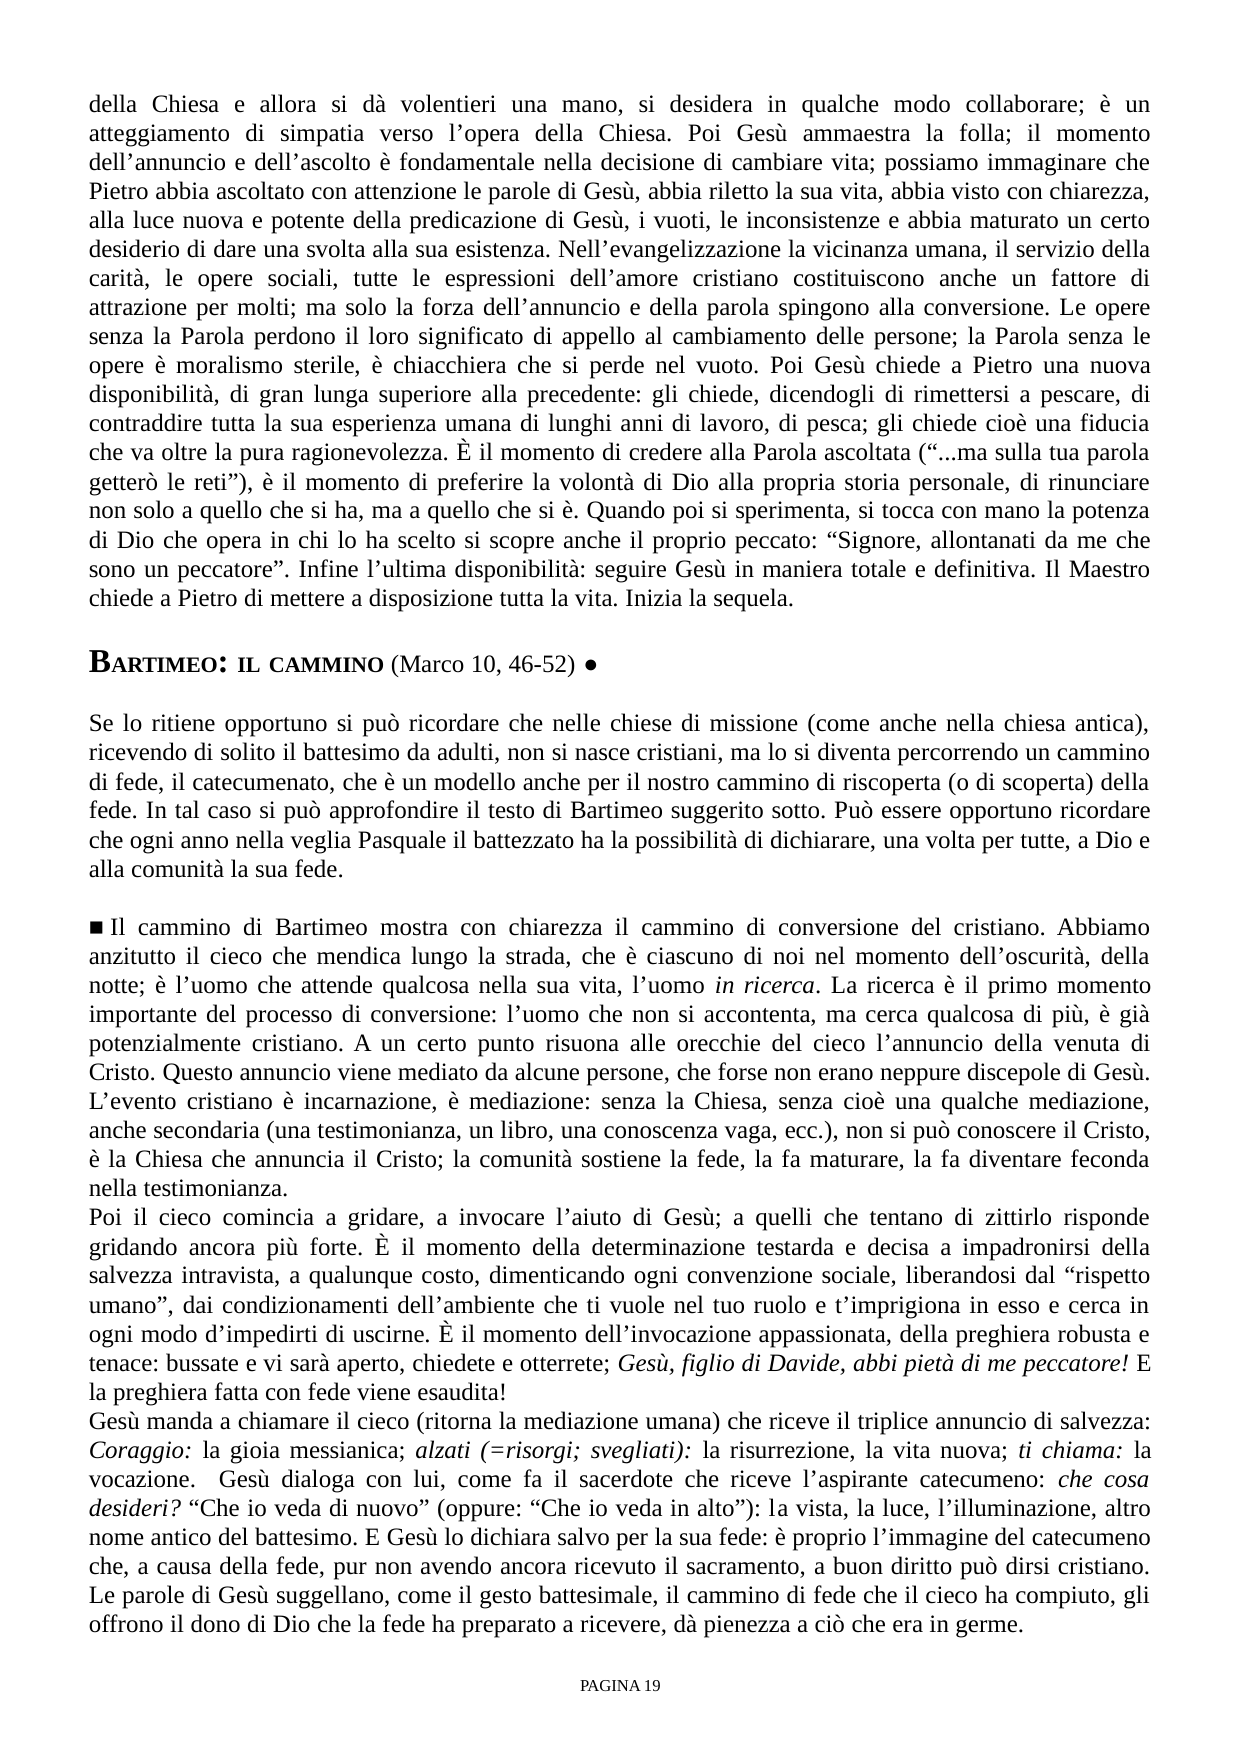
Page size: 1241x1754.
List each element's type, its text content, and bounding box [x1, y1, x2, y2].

text ■ Il cammino di Bartimeo mostra con chiarezza il cammino di conversione del cristiano. Abbiamo anzitutto il cieco che mendica lungo la strada, che è ciascuno di noi nel momento dell’oscurità, della notte; è l’uomo che attende qualcosa nella sua vita, l’uomo in ricerca. La ricerca è il primo momento importante del processo di conversione: l’uomo che non si accontenta, ma cerca qualcosa di più, è già potenzialmente cristiano. A un certo punto risuona alle orecchie del cieco l’annuncio della venuta di Cristo. Questo annuncio viene mediato da alcune persone, che forse non erano neppure discepole di Gesù. L’evento cristiano è incarnazione, è mediazione: senza la Chiesa, senza cioè una qualche mediazione, anche secondaria (una testimonianza, un libro, una conoscenza vaga, ecc.), non si può conoscere il Cristo, è la Chiesa che annuncia il Cristo; la comunità sostiene la fede, la fa maturare, la fa diventare feconda nella testimonianza. [88, 912, 1152, 1202]
text Poi il cieco comincia a gridare, a invocare l’aiuto di Gesù; a quelli che tentano di zittirlo risponde gridando ancora più forte. È il momento della determinazione testarda e decisa a impadronirsi della salvezza intravista, a qualunque costo, dimenticando ogni convenzione sociale, liberandosi dal “rispetto umano”, dai condizionamenti dell’ambiente che ti vuole nel tuo ruolo e t’imprigiona in esso e cerca in ogni modo d’impedirti di uscirne. È il momento dell’invocazione appassionata, della preghiera robusta e tenace: bussate e vi sarà aperto, chiedete e otterrete; Gesù, figlio di Davide, abbi pietà di me peccatore! E la preghiera fatta con fede viene esaudita! [88, 1202, 1152, 1406]
text Bartimeo: il cammino (Marco 10, 46-52) ● [88, 641, 1152, 679]
text della Chiesa e allora si dà volentieri una mano, si desidera in qualche modo collaborare; è un atteggiamento di simpatia verso l’opera della Chiesa. Poi Gesù ammaestra la folla; il momento dell’annuncio e dell’ascolto è fondamentale nella decisione di cambiare vita; possiamo immaginare che Pietro abbia ascoltato con attenzione le parole di Gesù, abbia riletto la sua vita, abbia visto con chiarezza, alla luce nuova e potente della predicazione di Gesù, i vuoti, le inconsistenze e abbia maturato un certo desiderio di dare una svolta alla sua esistenza. Nell’evangelizzazione la vicinanza umana, il servizio della carità, le opere sociali, tutte le espressioni dell’amore cristiano costituiscono anche un fattore di attrazione per molti; ma solo la forza dell’annuncio e della parola spingono alla conversione. Le opere senza la Parola perdono il loro significato di appello al cambiamento delle persone; la Parola senza le opere è moralismo sterile, è chiacchiera che si perde nel vuoto. Poi Gesù chiede a Pietro una nuova disponibilità, di gran lunga superiore alla precedente: gli chiede, dicendogli di rimettersi a pescare, di contraddire tutta la sua esperienza umana di lunghi anni di lavoro, di pesca; gli chiede cioè una fiducia che va oltre la pura ragionevolezza. È il momento di credere alla Parola ascoltata (“...ma sulla tua parola getterò le reti”), è il momento di preferire la volontà di Dio alla propria storia personale, di rinunciare non solo a quello che si ha, ma a quello che si è. Quando poi si sperimenta, si tocca con mano la potenza di Dio che opera in chi lo ha scelto si scopre anche il proprio peccato: “Signore, allontanati da me che sono un peccatore”. Infine l’ultima disponibilità: seguire Gesù in maniera totale e definitiva. Il Maestro chiede a Pietro di mettere a disposizione tutta la vita. Inizia la sequela. [88, 88, 1152, 612]
text Se lo ritiene opportuno si può ricordare che nelle chiese di missione (come anche nella chiesa antica), ricevendo di solito il battesimo da adulti, non si nasce cristiani, ma lo si diventa percorrendo un cammino di fede, il catecumenato, che è un modello anche per il nostro cammino di riscoperta (o di scoperta) della fede. In tal caso si può approfondire il testo di Bartimeo suggerito sotto. Può essere opportuno ricordare che ogni anno nella veglia Pasquale il battezzato ha la possibilità di dichiarare, una volta per tutte, a Dio e alla comunità la sua fede. [88, 708, 1152, 883]
text Gesù manda a chiamare il cieco (ritorna la mediazione umana) che riceve il triplice annuncio di salvezza: Coraggio: la gioia messianica; alzati (=risorgi; svegliati): la risurrezione, la vita nuova; ti chiama: la vocazione. Gesù dialoga con lui, come fa il sacerdote che riceve l’aspirante catecumeno: che cosa desideri? “Che io veda di nuovo” (oppure: “Che io veda in alto”): la vista, la luce, l’illuminazione, altro nome antico del battesimo. E Gesù lo dichiara salvo per la sua fede: è proprio l’immagine del catecumeno che, a causa della fede, pur non avendo ancora ricevuto il sacramento, a buon diritto può dirsi cristiano. Le parole di Gesù suggellano, come il gesto battesimale, il cammino di fede che il cieco ha compiuto, gli offrono il dono di Dio che la fede ha preparato a ricevere, dà pienezza a ciò che era in germe. [88, 1406, 1152, 1638]
